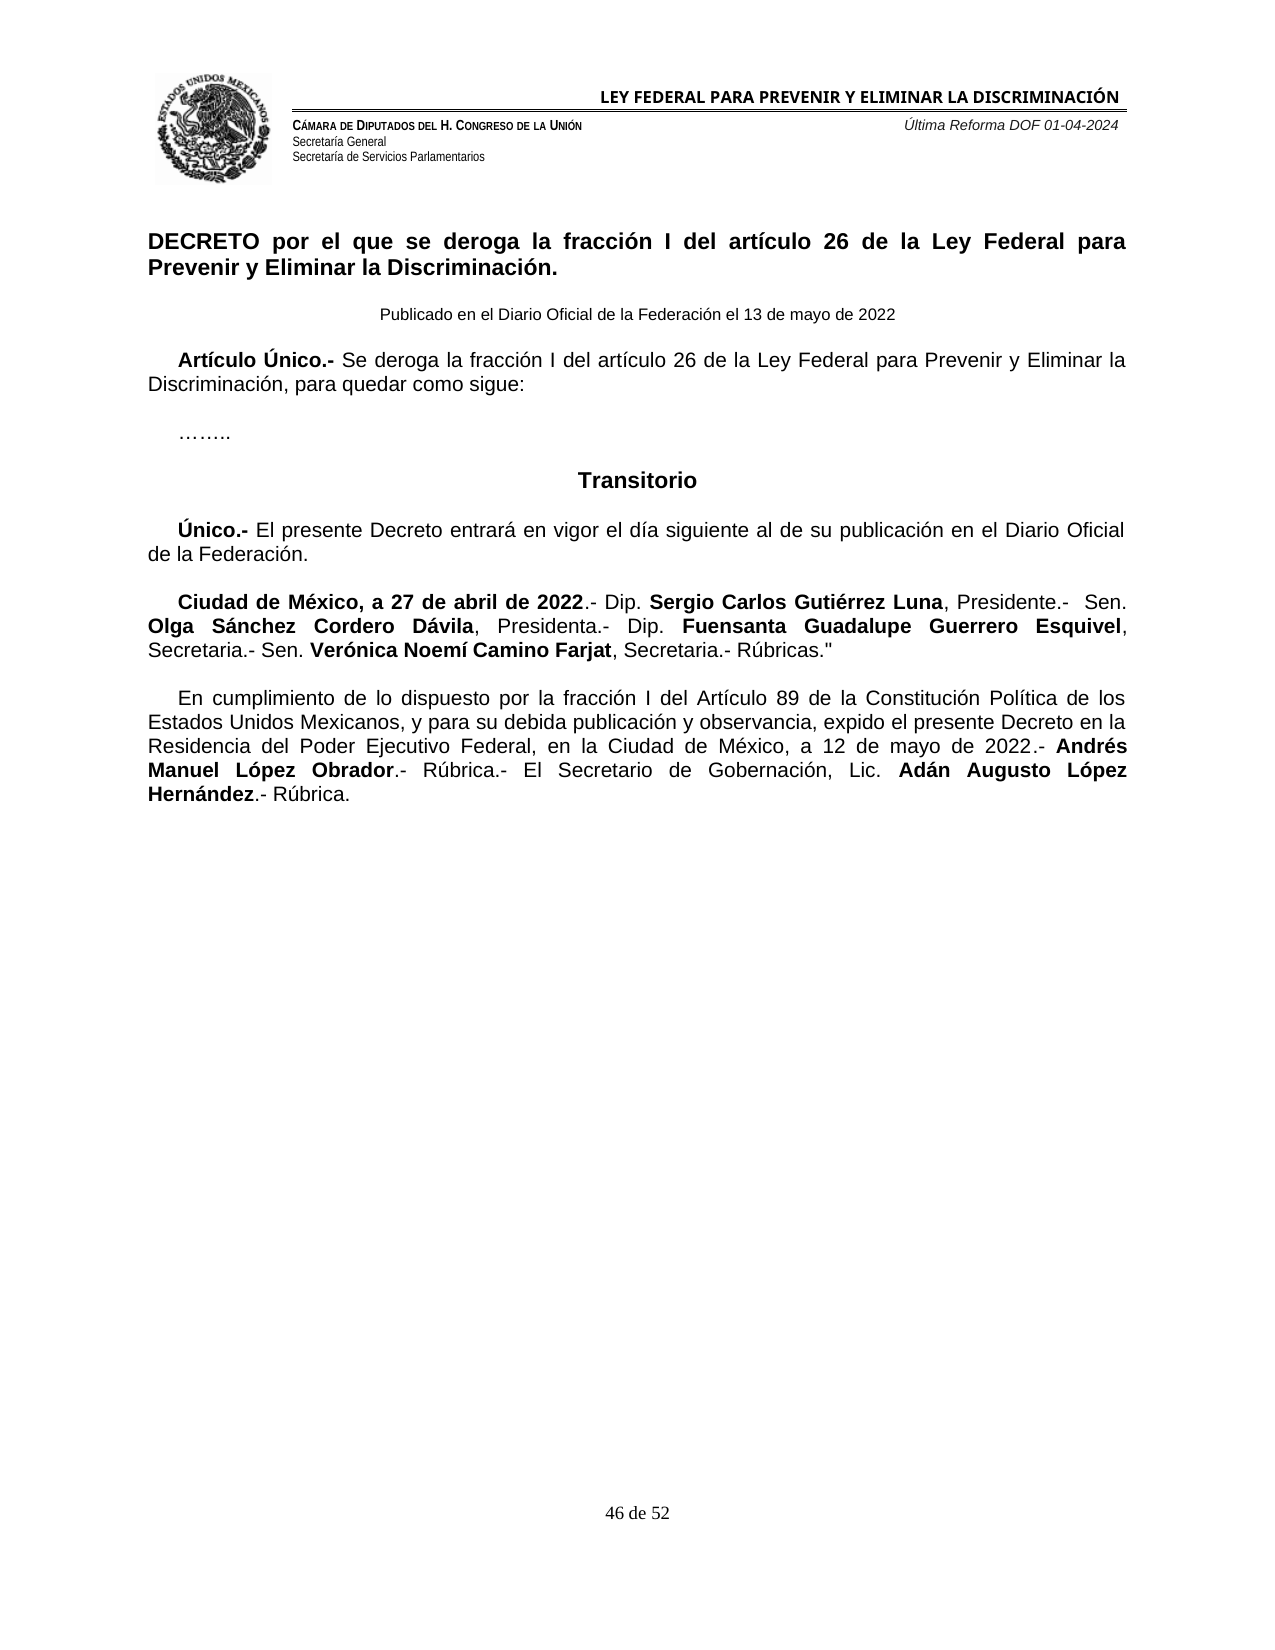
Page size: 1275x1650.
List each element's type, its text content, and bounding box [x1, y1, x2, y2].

text En cumplimiento de lo dispuesto por la fracción I del Artículo 89 de la Constitución Política de los Estados Unidos Mexicanos, y para su debida publicación y observancia, expido el presente Decreto en la Residencia del Poder Ejecutivo Federal, en la Ciudad de México, a 12 de mayo de 2022.- Andrés Manuel López Obrador.- Rúbrica.- El Secretario de Gobernación, Lic. Adán Augusto López Hernández.- Rúbrica. [148, 686, 1127, 805]
text Único.- El presente Decreto entrará en vigor el día siguiente al de su publicación en el Diario Oficial de la Federación. [148, 518, 1127, 566]
text Ciudad de México, a 27 de abril de 2022.- Dip. Sergio Carlos Gutiérrez Luna, Presidente.- Sen. Olga Sánchez Cordero Dávila, Presidenta.- Dip. Fuensanta Guadalupe Guerrero Esquivel, Secretaria.- Sen. Verónica Noemí Camino Farjat, Secretaria.- Rúbricas." [148, 590, 1127, 662]
text Artículo Único.- Se deroga la fracción I del artículo 26 de la Ley Federal para Prevenir y Eliminar la Discriminación, para quedar como sigue: [148, 348, 1127, 396]
text …….. [148, 419, 1127, 443]
text DECRETO por el que se deroga la fracción I del artículo 26 de la Ley Federal para Prevenir y Eliminar la Discriminación. [148, 228, 1127, 281]
text Publicado en el Diario Oficial de la Federación el 13 de mayo de 2022 [148, 304, 1127, 324]
text Transitorio [148, 467, 1127, 494]
